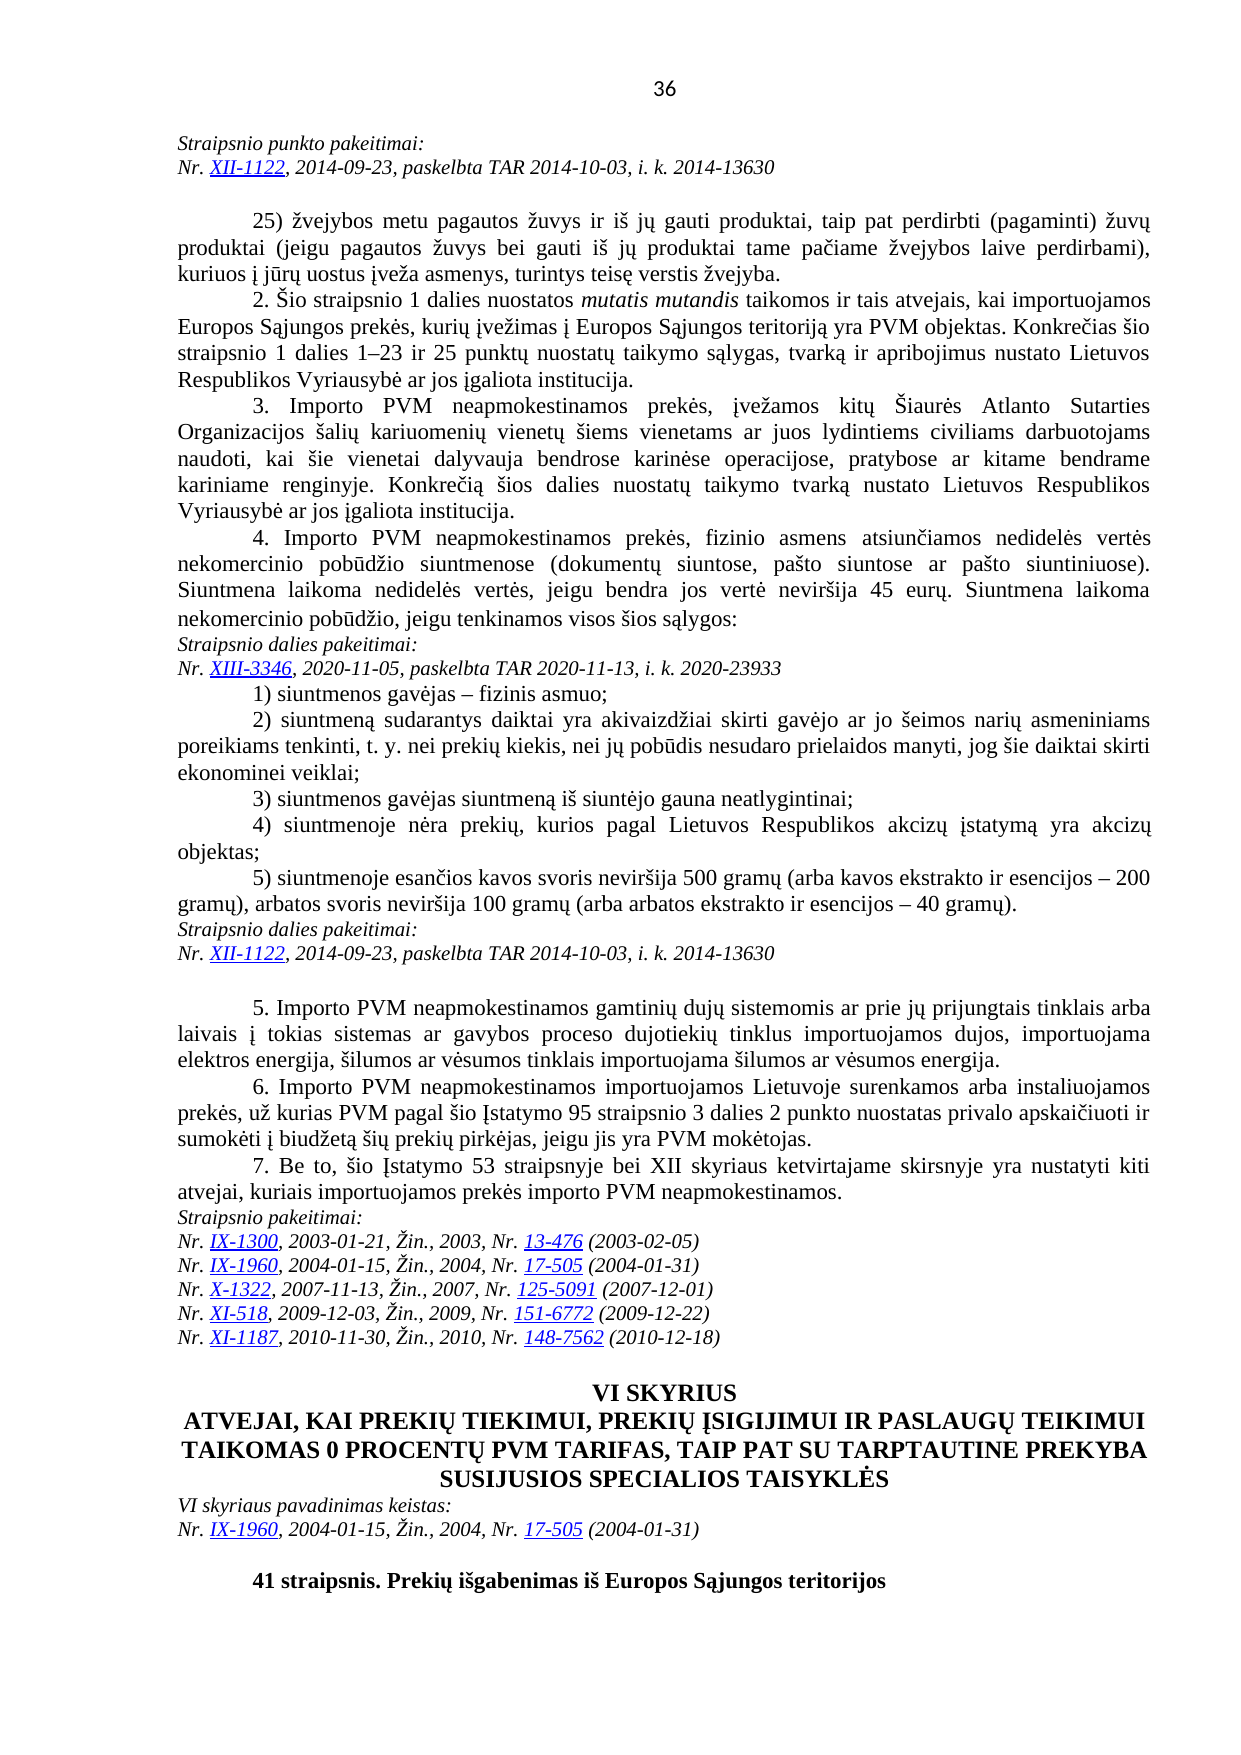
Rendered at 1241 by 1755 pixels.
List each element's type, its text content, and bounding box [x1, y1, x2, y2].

text 4. Importo PVM neapmokestinamos prekės, fizinio asmens atsiunčiamos nedidelės vertės nekomercinio pobūdžio siuntmenose (dokumentų siuntose, pašto siuntose ar pašto siuntiniuose). Siuntmena laikoma nedidelės vertės, jeigu bendra jos vertė neviršija 45 eurų. Siuntmena laikoma nekomercinio pobūdžio, jeigu tenkinamos visos šios sąlygos: [177, 524, 1152, 632]
text 7. Be to, šio Įstatymo 53 straipsnyje bei XII skyriaus ketvirtajame skirsnyje yra nustatyti kiti atvejai, kuriais importuojamos prekės importo PVM neapmokestinamos. [177, 1152, 1152, 1204]
text 1) siuntmenos gavėjas – fizinis asmuo; [177, 680, 1152, 706]
text 25) žvejybos metu pagautos žuvys ir iš jų gauti produktai, taip pat perdirbti (pagaminti) žuvų produktai (jeigu pagautos žuvys bei gauti iš jų produktai tame pačiame žvejybos laive perdirbami), kuriuos į jūrų uostus įveža asmenys, turintys teisę verstis žvejyba. [177, 207, 1152, 287]
text Nr. XIII-3346, 2020-11-05, paskelbta TAR 2020-11-13, i. k. 2020-23933 [177, 656, 1152, 680]
text 4) siuntmenoje nėra prekių, kurios pagal Lietuvos Respublikos akcizų įstatymą yra akcizų objektas; [177, 811, 1152, 864]
text VI skyriaus pavadinimas keistas: [177, 1493, 1152, 1517]
text VI SKYRIUS [177, 1378, 1152, 1406]
text 3. Importo PVM neapmokestinamos prekės, įvežamos kitų Šiaurės Atlanto Sutarties Organizacijos šalių kariuomenių vienetų šiems vienetams ar juos lydintiems civiliams darbuotojams naudoti, kai šie vienetai dalyvauja bendrose karinėse operacijose, pratybose ar kitame bendrame kariniame renginyje. Konkrečią šios dalies nuostatų taikymo tvarką nustato Lietuvos Respublikos Vyriausybė ar jos įgaliota institucija. [177, 392, 1152, 524]
text 2. Šio straipsnio 1 dalies nuostatos mutatis mutandis taikomos ir tais atvejais, kai importuojamos Europos Sąjungos prekės, kurių įvežimas į Europos Sąjungos teritoriją yra PVM objektas. Konkrečias šio straipsnio 1 dalies 1–23 ir 25 punktų nuostatų taikymo sąlygas, tvarką ir apribojimus nustato Lietuvos Respublikos Vyriausybė ar jos įgaliota institucija. [177, 287, 1152, 392]
text Straipsnio dalies pakeitimai: [177, 632, 1152, 656]
text ATVEJAI, KAI PREKIŲ TIEKIMUI, PREKIŲ ĮSIGIJIMUI IR PASLAUGŲ TEIKIMUI TAIKOMAS 0 PROCENTŲ PVM TARIFAS, TAIP PAT SU TARPTAUTINE PREKYBA SUSIJUSIOS SPECIALIOS TAISYKLĖS [177, 1406, 1152, 1493]
text Nr. IX-1300, 2003-01-21, Žin., 2003, Nr. 13-476 (2003-02-05) [177, 1229, 1152, 1253]
text Straipsnio pakeitimai: [177, 1204, 1152, 1229]
text 5) siuntmenoje esančios kavos svoris neviršija 500 gramų (arba kavos ekstrakto ir esencijos – 200 gramų), arbatos svoris neviršija 100 gramų (arba arbatos ekstrakto ir esencijos – 40 gramų). [177, 864, 1152, 917]
text Nr. IX-1960, 2004-01-15, Žin., 2004, Nr. 17-505 (2004-01-31) [177, 1517, 1152, 1541]
text Nr. XI-518, 2009-12-03, Žin., 2009, Nr. 151-6772 (2009-12-22) [177, 1301, 1152, 1325]
text Nr. XII-1122, 2014-09-23, paskelbta TAR 2014-10-03, i. k. 2014-13630 [177, 155, 1152, 179]
text Nr. XII-1122, 2014-09-23, paskelbta TAR 2014-10-03, i. k. 2014-13630 [177, 941, 1152, 965]
text 3) siuntmenos gavėjas siuntmeną iš siuntėjo gauna neatlygintinai; [177, 785, 1152, 811]
text 2) siuntmeną sudarantys daiktai yra akivaizdžiai skirti gavėjo ar jo šeimos narių asmeniniams poreikiams tenkinti, t. y. nei prekių kiekis, nei jų pobūdis nesudaro prielaidos manyti, jog šie daiktai skirti ekonominei veiklai; [177, 706, 1152, 785]
text 41 straipsnis. Prekių išgabenimas iš Europos Sąjungos teritorijos [177, 1567, 1152, 1593]
text 5. Importo PVM neapmokestinamos gamtinių dujų sistemomis ar prie jų prijungtais tinklais arba laivais į tokias sistemas ar gavybos proceso dujotiekių tinklus importuojamos dujos, importuojama elektros energija, šilumos ar vėsumos tinklais importuojama šilumos ar vėsumos energija. [177, 994, 1152, 1073]
text Straipsnio dalies pakeitimai: [177, 917, 1152, 941]
text Nr. IX-1960, 2004-01-15, Žin., 2004, Nr. 17-505 (2004-01-31) [177, 1253, 1152, 1277]
text Straipsnio punkto pakeitimai: [177, 131, 1152, 155]
text Nr. X-1322, 2007-11-13, Žin., 2007, Nr. 125-5091 (2007-12-01) [177, 1277, 1152, 1301]
text 6. Importo PVM neapmokestinamos importuojamos Lietuvoje surenkamos arba instaliuojamos prekės, už kurias PVM pagal šio Įstatymo 95 straipsnio 3 dalies 2 punkto nuostatas privalo apskaičiuoti ir sumokėti į biudžetą šių prekių pirkėjas, jeigu jis yra PVM mokėtojas. [177, 1073, 1152, 1152]
text Nr. XI-1187, 2010-11-30, Žin., 2010, Nr. 148-7562 (2010-12-18) [177, 1325, 1152, 1349]
